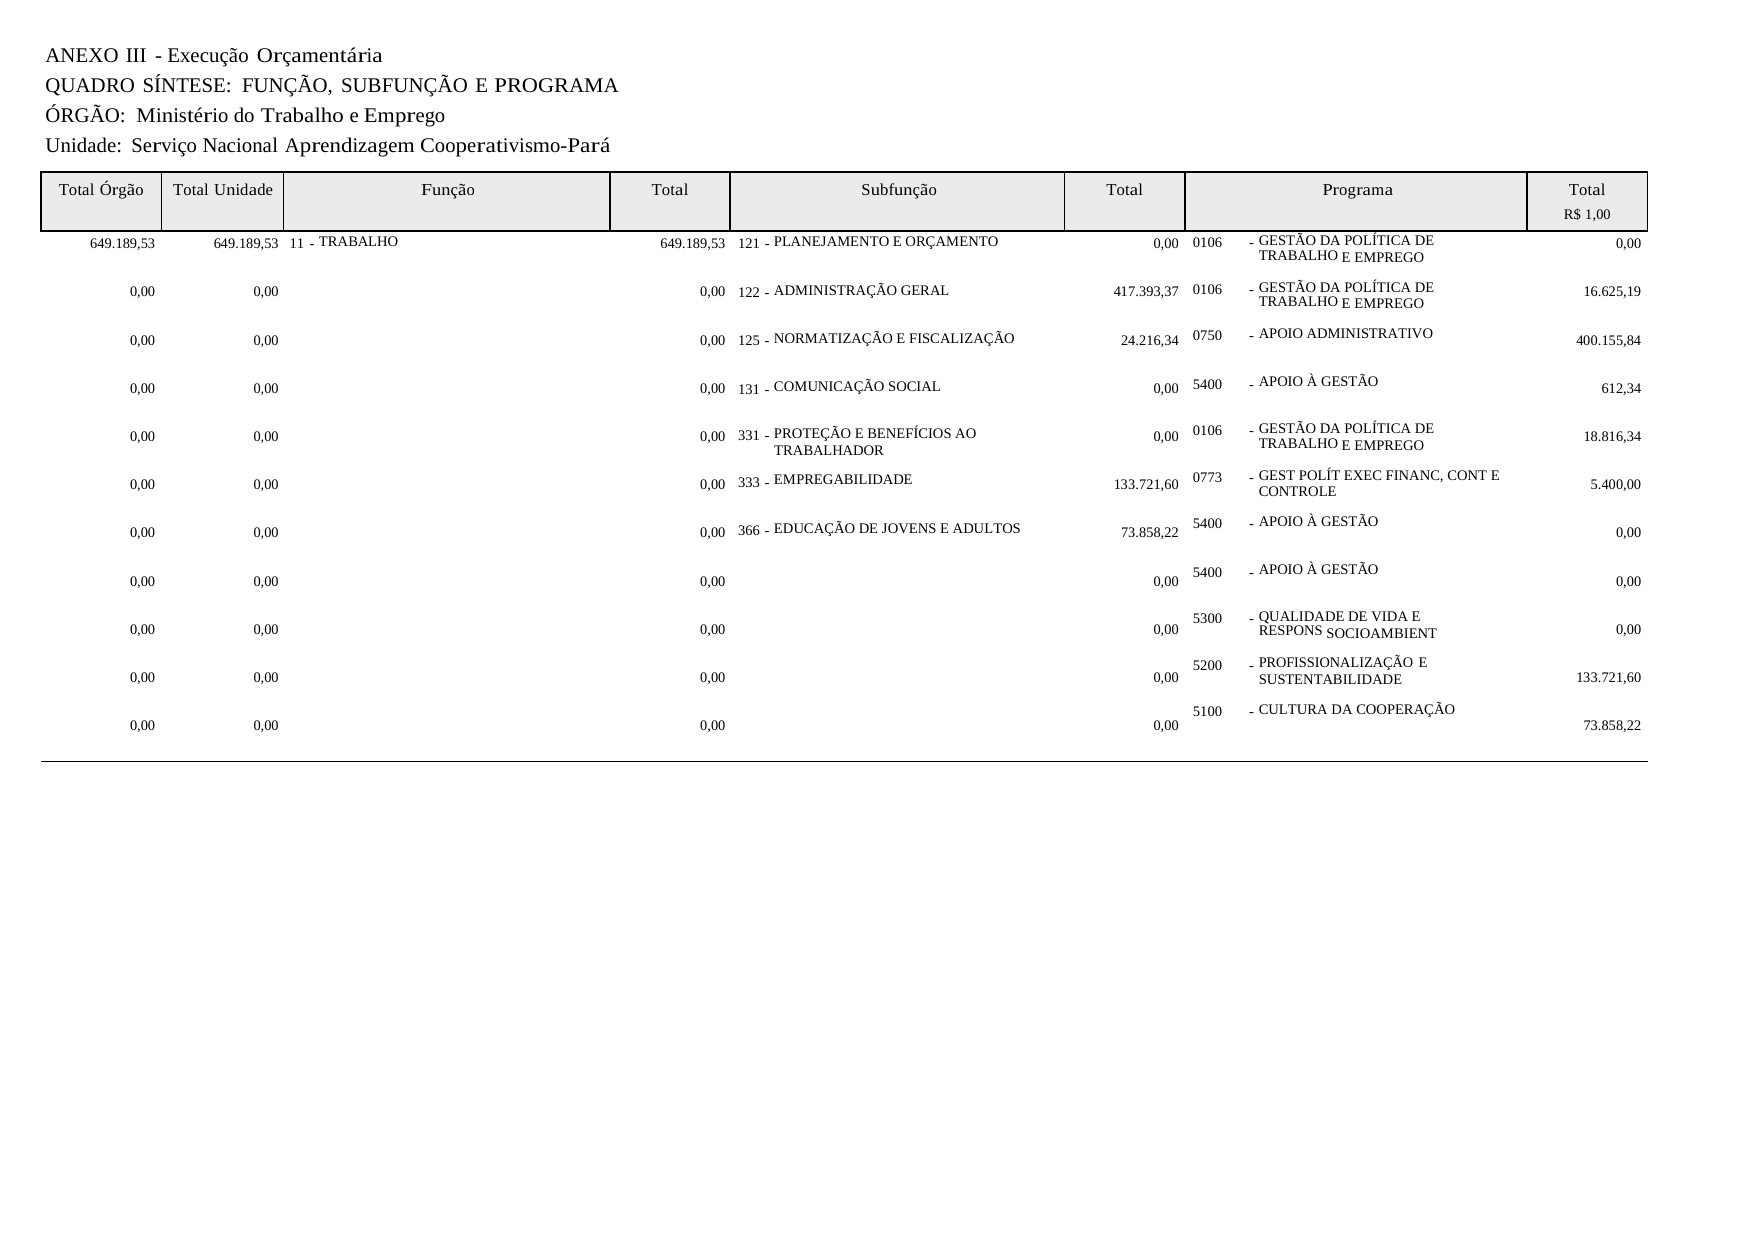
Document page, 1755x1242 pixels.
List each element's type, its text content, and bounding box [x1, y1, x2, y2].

table_header Função [284, 173, 609, 230]
table_header Total [1065, 173, 1184, 230]
table_cell 11 - TRABALHO [283, 232, 610, 761]
table_cell 0106 - GESTÃO DA POLÍTICA DE TRABALHO E EMPREGO 0106 - GESTÃO DA POLÍTICA DE TRABALHO E EMPREGO 0750 - APOIO ADMINISTRATIVO 5400 - APOIO À GESTÃO 0106 - GESTÃO DA POLÍTICA DE TRABALHO E EMPREGO 0773 - GEST POLÍT EXEC FINANC, CONT E CONTROLE 5400 - APOIO À GESTÃO 5400 - APOIO À GESTÃO 5300 - QUALIDADE DE VIDA E RESPONS SOCIOAMBIENT 5200 - PROFISSIONALIZAÇÃO E SUSTENTABILIDADE 5100 - CULTURA DA COOPERAÇÃO [1185, 232, 1527, 761]
table_header Total R$ 1,00 [1528, 173, 1647, 230]
table_header Programa [1186, 173, 1526, 230]
text QUADRO SÍNTESE: FUNÇÃO, SUBFUNÇÃO E PROGRAMA ÓRGÃO: Ministério do Trabalho e Emprego [45, 73, 624, 127]
text ANEXO III - Execução Orçamentária [45, 43, 1662, 67]
table_cell 0,00 417.393,37 24.216,34 0,00 0,00 133.721,60 73.858,22 0,00 0,00 0,00 0,00 [1064, 232, 1185, 761]
table_cell 649.189,53 0,00 0,00 0,00 0,00 0,00 0,00 0,00 0,00 0,00 0,00 [41, 232, 161, 761]
table_cell 649.189,53 0,00 0,00 0,00 0,00 0,00 0,00 0,00 0,00 0,00 0,00 [610, 232, 730, 761]
text Unidade: Serviço Nacional Aprendizagem Cooperativismo-Pará [45, 132, 1662, 157]
table_cell 121 - PLANEJAMENTO E ORÇAMENTO 122 - ADMINISTRAÇÃO GERAL 125 - NORMATIZAÇÃO E FISCALIZAÇÃO 131 - COMUNICAÇÃO SOCIAL 331 - PROTEÇÃO E BENEFÍCIOS AO TRABALHADOR 333 - EMPREGABILIDADE 366 - EDUCAÇÃO DE JOVENS E ADULTOS [730, 232, 1064, 761]
table_header Subfunção [731, 173, 1064, 230]
table_cell 0,00 16.625,19 400.155,84 612,34 18.816,34 5.400,00 0,00 0,00 0,00 133.721,60 73.858,22 [1527, 232, 1647, 761]
table_header Total [611, 173, 729, 230]
table_header Total Órgão [42, 173, 161, 230]
table_header Total Unidade [162, 173, 283, 230]
table_cell 649.189,53 0,00 0,00 0,00 0,00 0,00 0,00 0,00 0,00 0,00 0,00 [161, 232, 283, 761]
